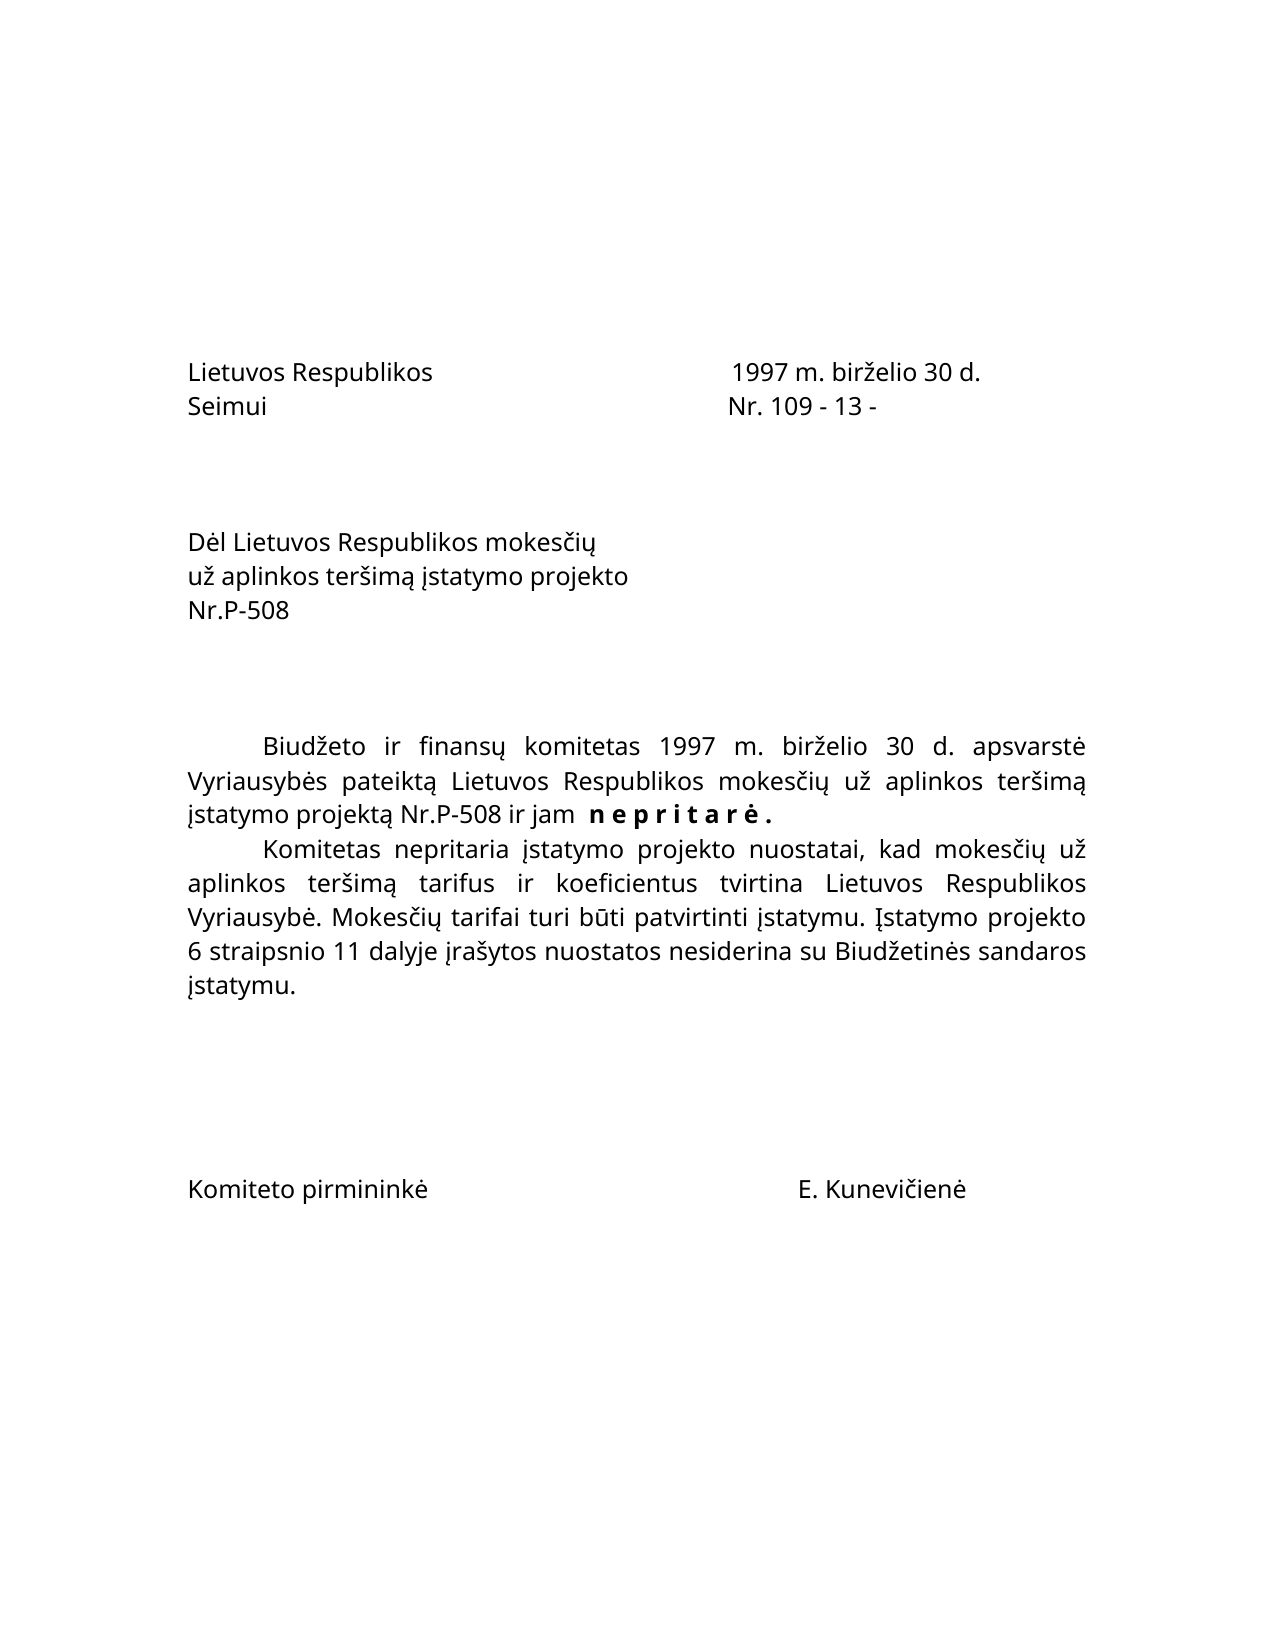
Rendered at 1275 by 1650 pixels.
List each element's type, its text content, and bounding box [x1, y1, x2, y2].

text Seimui Nr. 109 - 13 - [187, 388, 1087, 422]
text Biudžeto ir finansų komitetas 1997 m. birželio 30 d. apsvarstė Vyriausybės pateiktą Lietuvos Respublikos mokesčių už aplinkos teršimą įstatymo projektą Nr.P-508 ir jam n e p r i t a r ė . [187, 729, 1087, 831]
text Komitetas nepritaria įstatymo projekto nuostatai, kad mokesčių už aplinkos teršimą tarifus ir koeficientus tvirtina Lietuvos Respublikos Vyriausybė. Mokesčių tarifai turi būti patvirtinti įstatymu. Įstatymo projekto 6 straipsnio 11 dalyje įrašytos nuostatos nesiderina su Biudžetinės sandaros įstatymu. [187, 831, 1087, 1002]
text Komiteto pirmininkė E. Kunevičienė [187, 1172, 1087, 1206]
text Nr.P-508 [187, 593, 1087, 627]
text už aplinkos teršimą įstatymo projekto [187, 559, 1087, 593]
text Lietuvos Respublikos 1997 m. birželio 30 d. [187, 354, 1087, 388]
text Dėl Lietuvos Respublikos mokesčių [187, 525, 1087, 559]
